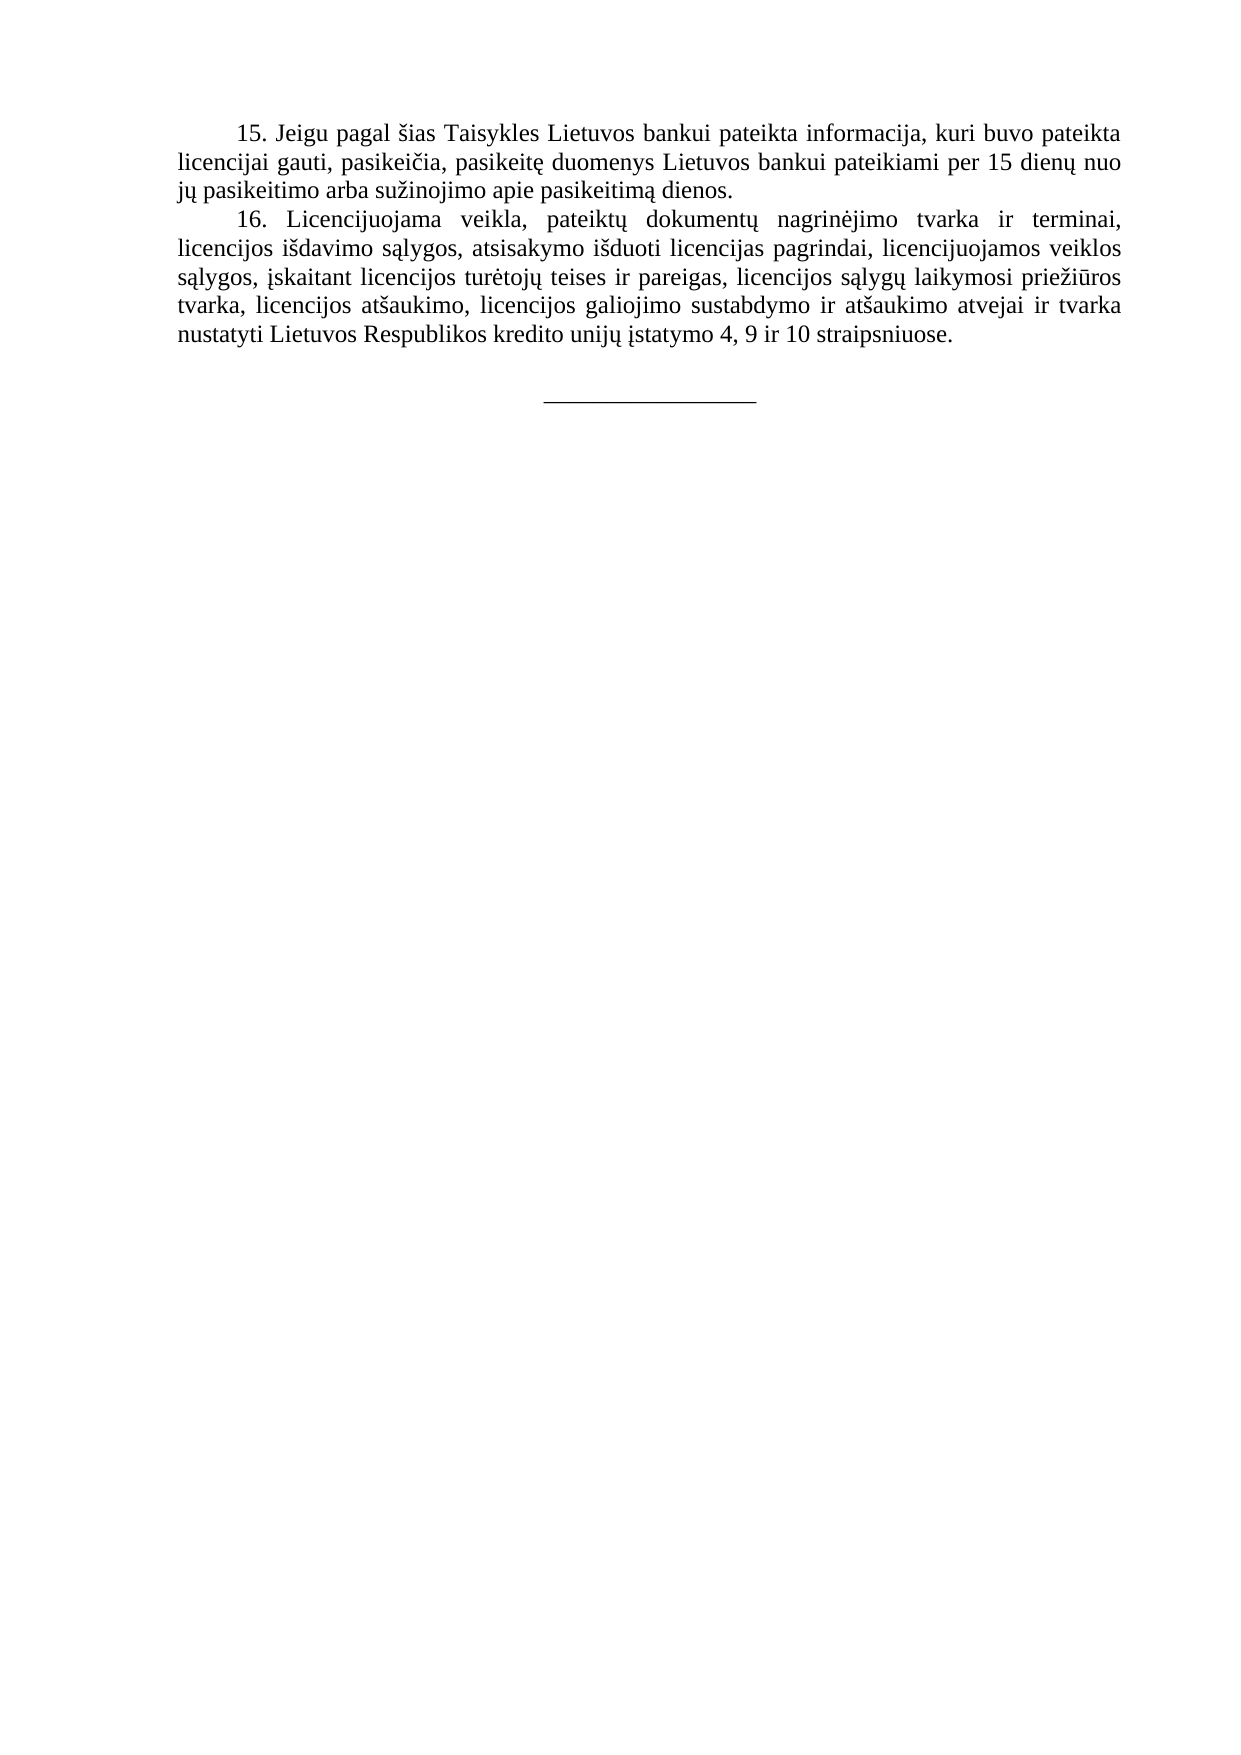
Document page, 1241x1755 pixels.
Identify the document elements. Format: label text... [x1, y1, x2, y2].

text 15. Jeigu pagal šias Taisykles Lietuvos bankui pateikta informacija, kuri buvo pateikta licencijai gauti, pasikeičia, pasikeitę duomenys Lietuvos bankui pateikiami per 15 dienų nuo jų pasikeitimo arba sužinojimo apie pasikeitimą dienos. [177, 118, 1122, 204]
text 16. Licencijuojama veikla, pateiktų dokumentų nagrinėjimo tvarka ir terminai, licencijos išdavimo sąlygos, atsisakymo išduoti licencijas pagrindai, licencijuojamos veiklos sąlygos, įskaitant licencijos turėtojų teises ir pareigas, licencijos sąlygų laikymosi priežiūros tvarka, licencijos atšaukimo, licencijos galiojimo sustabdymo ir atšaukimo atvejai ir tvarka nustatyti Lietuvos Respublikos kredito unijų įstatymo 4, 9 ir 10 straipsniuose. [177, 204, 1122, 348]
text _________________ [177, 377, 1122, 406]
